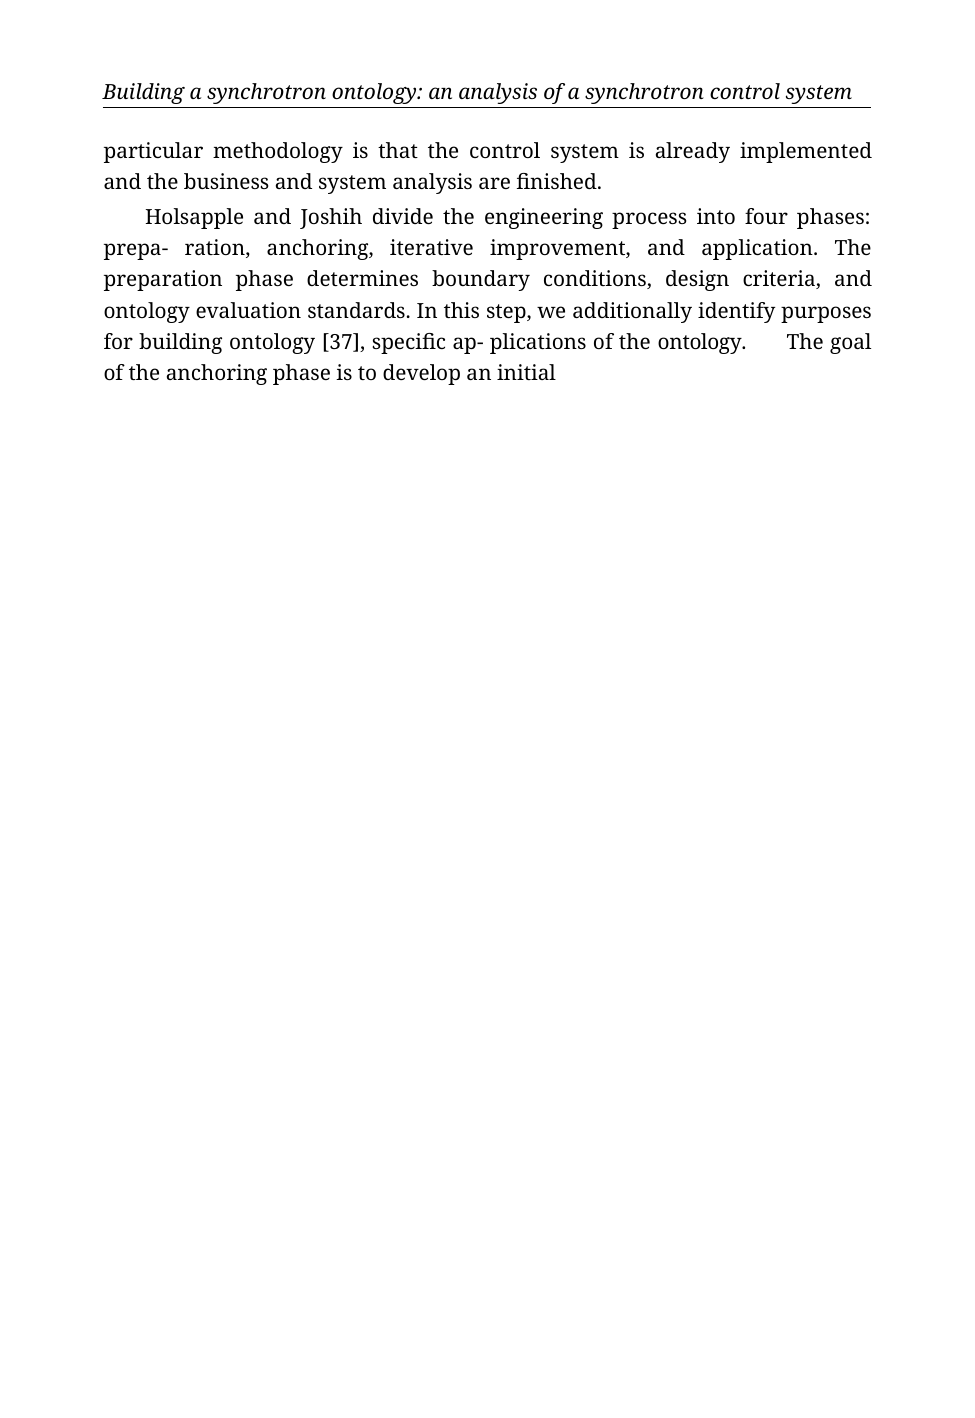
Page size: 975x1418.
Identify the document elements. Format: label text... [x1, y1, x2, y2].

text Holsapple and Joshih divide the engineering process into four phases: prepa- ration, anchoring, iterative improvement, and application. The preparation phase determines boundary conditions, design criteria, and ontology evaluation standards. In this step, we additionally identify purposes for building ontology [37], specific ap- plications of the ontology. The goal of the anchoring phase is to develop an initial [103, 202, 872, 387]
text particular methodology is that the control system is already implemented and the business and system analysis are finished. [103, 136, 872, 195]
